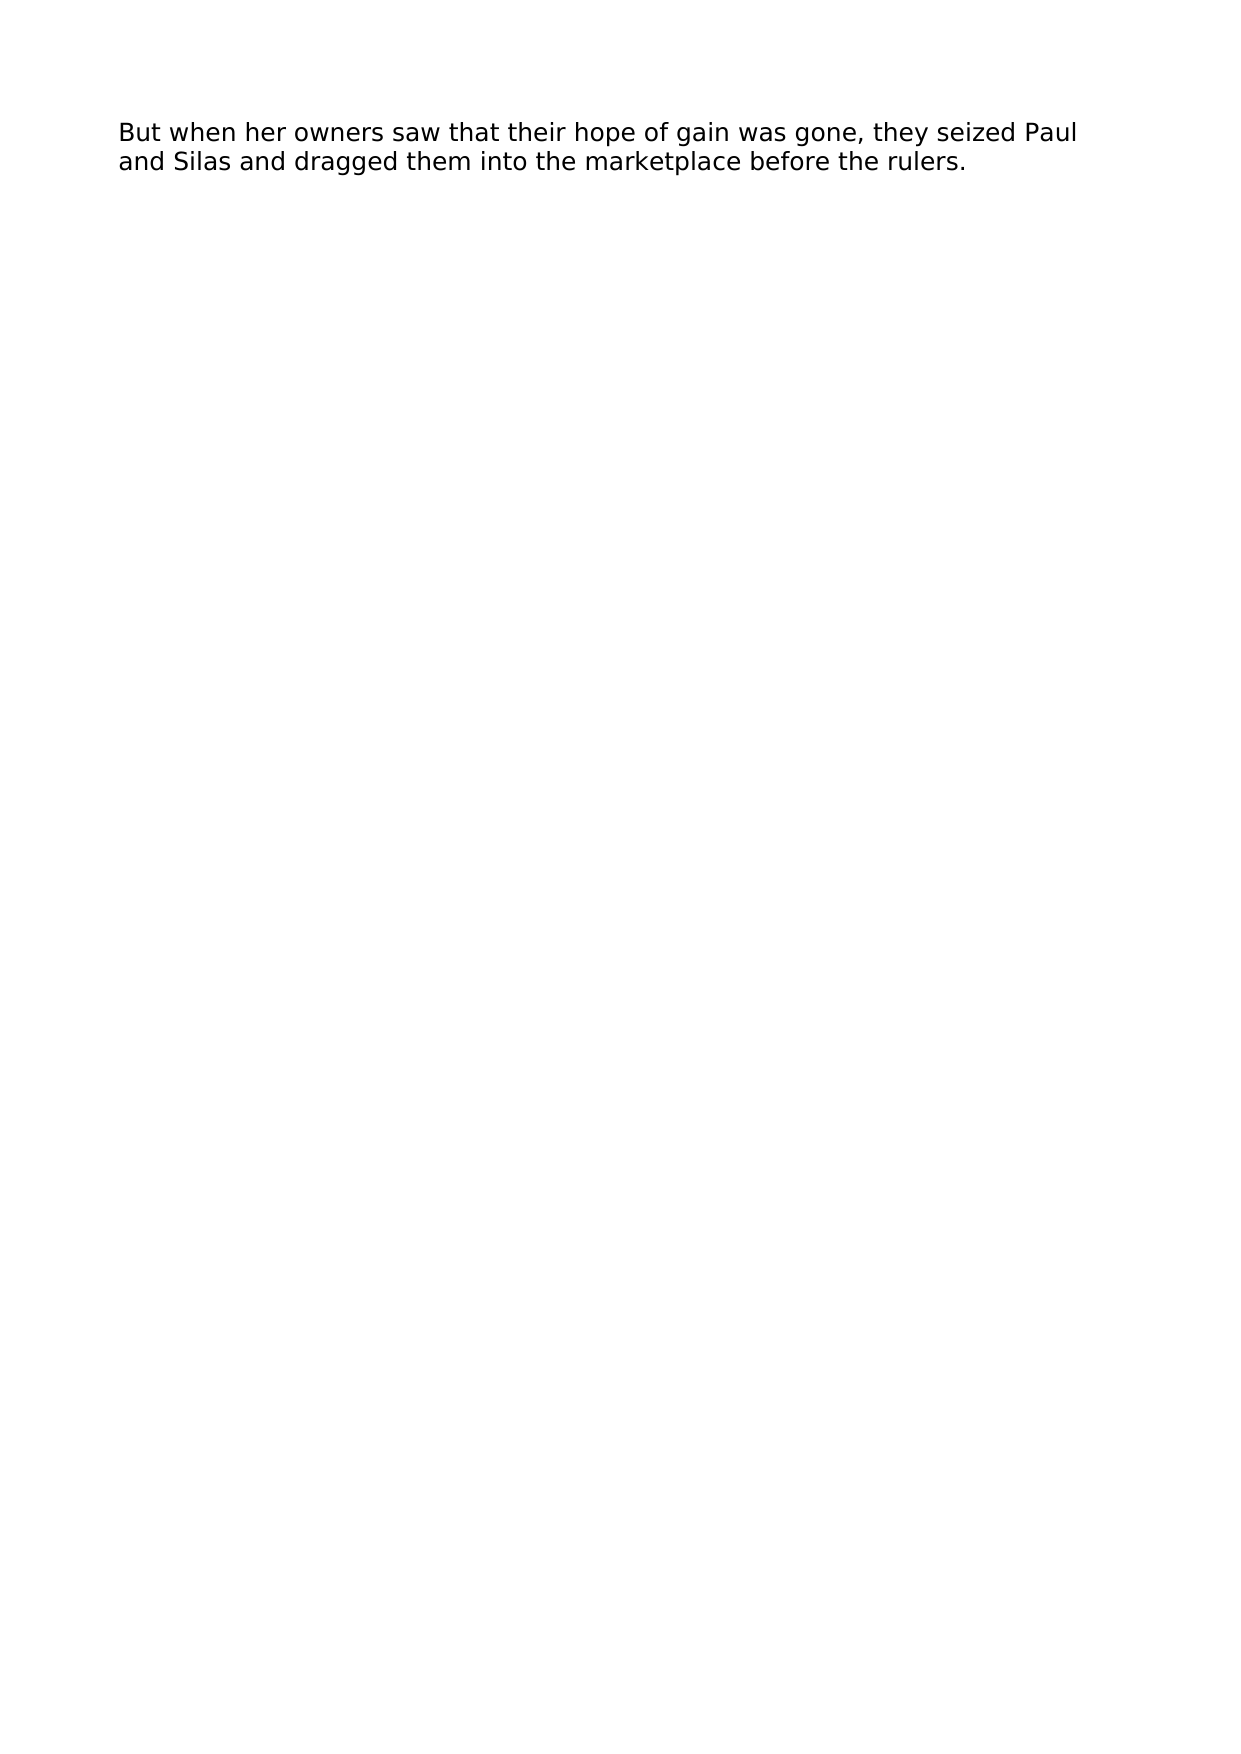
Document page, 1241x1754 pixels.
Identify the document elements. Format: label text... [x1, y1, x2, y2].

text But when her owners saw that their hope of gain was gone, they seized Paul and Silas and dragged them into the marketplace before the rulers. [118, 118, 1122, 176]
